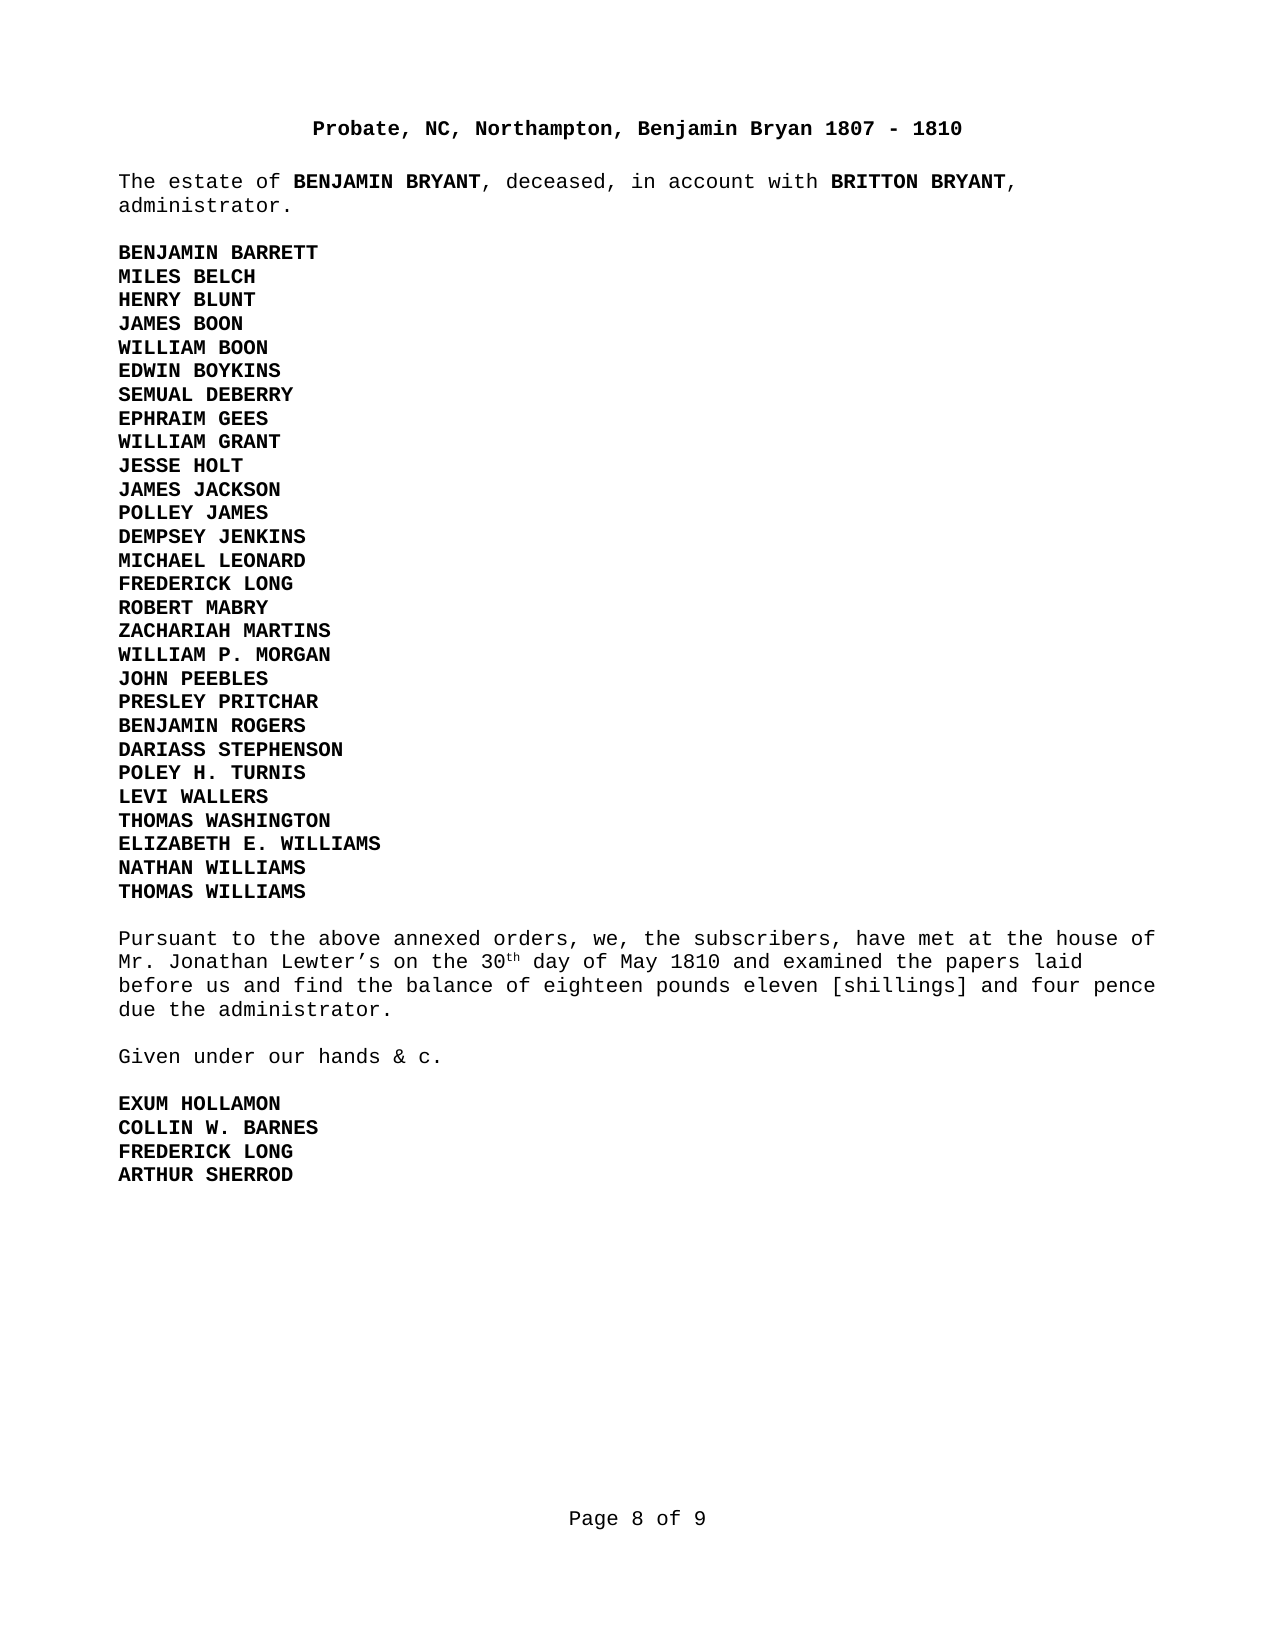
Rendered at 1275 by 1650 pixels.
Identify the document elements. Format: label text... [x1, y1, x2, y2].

text Presley Pritchar [118, 691, 1157, 715]
text Arthur Sherrod [118, 1164, 1157, 1188]
text Zachariah Martins [118, 621, 1157, 644]
text Michael Leonard [118, 549, 1157, 573]
text Poley H. Turnis [118, 762, 1157, 786]
text James Boon [118, 313, 1157, 337]
text Nathan Williams [118, 857, 1157, 881]
text Henry Blunt [118, 289, 1157, 313]
text John Peebles [118, 668, 1157, 691]
text Ephraim Gees [118, 408, 1157, 431]
text Polley James [118, 502, 1157, 526]
text Given under our hands & c. [118, 1046, 1157, 1070]
text William Grant [118, 431, 1157, 455]
text Elizabeth E. Williams [118, 833, 1157, 857]
text Dempsey Jenkins [118, 526, 1157, 549]
text Jesse Holt [118, 455, 1157, 479]
text Dariass Stephenson [118, 739, 1157, 762]
text Frederick Long [118, 573, 1157, 597]
text Pursuant to the above annexed orders, we, the subscribers, have met at the house of Mr. Jonathan Lewter’s on the 30th day of May 1810 and examined the papers laid before us and find the balance of eighteen pounds eleven [shillings] and four pence due the administrator. [118, 928, 1157, 1022]
text Exum Hollamon [118, 1093, 1157, 1117]
text Collin W. Barnes [118, 1117, 1157, 1141]
text Thomas Williams [118, 881, 1157, 904]
text Robert Mabry [118, 597, 1157, 621]
text William P. Morgan [118, 644, 1157, 668]
text The estate of Benjamin Bryant, deceased, in account with Britton Bryant, administrator. [118, 171, 1157, 218]
text Semual Deberry [118, 384, 1157, 408]
text Levi Wallers [118, 786, 1157, 810]
text Frederick Long [118, 1141, 1157, 1164]
text Miles Belch [118, 266, 1157, 289]
text William Boon [118, 337, 1157, 360]
text James Jackson [118, 479, 1157, 502]
text Benjamin Rogers [118, 715, 1157, 739]
text Edwin Boykins [118, 360, 1157, 384]
text Benjamin Barrett [118, 242, 1157, 266]
text Thomas Washington [118, 810, 1157, 833]
